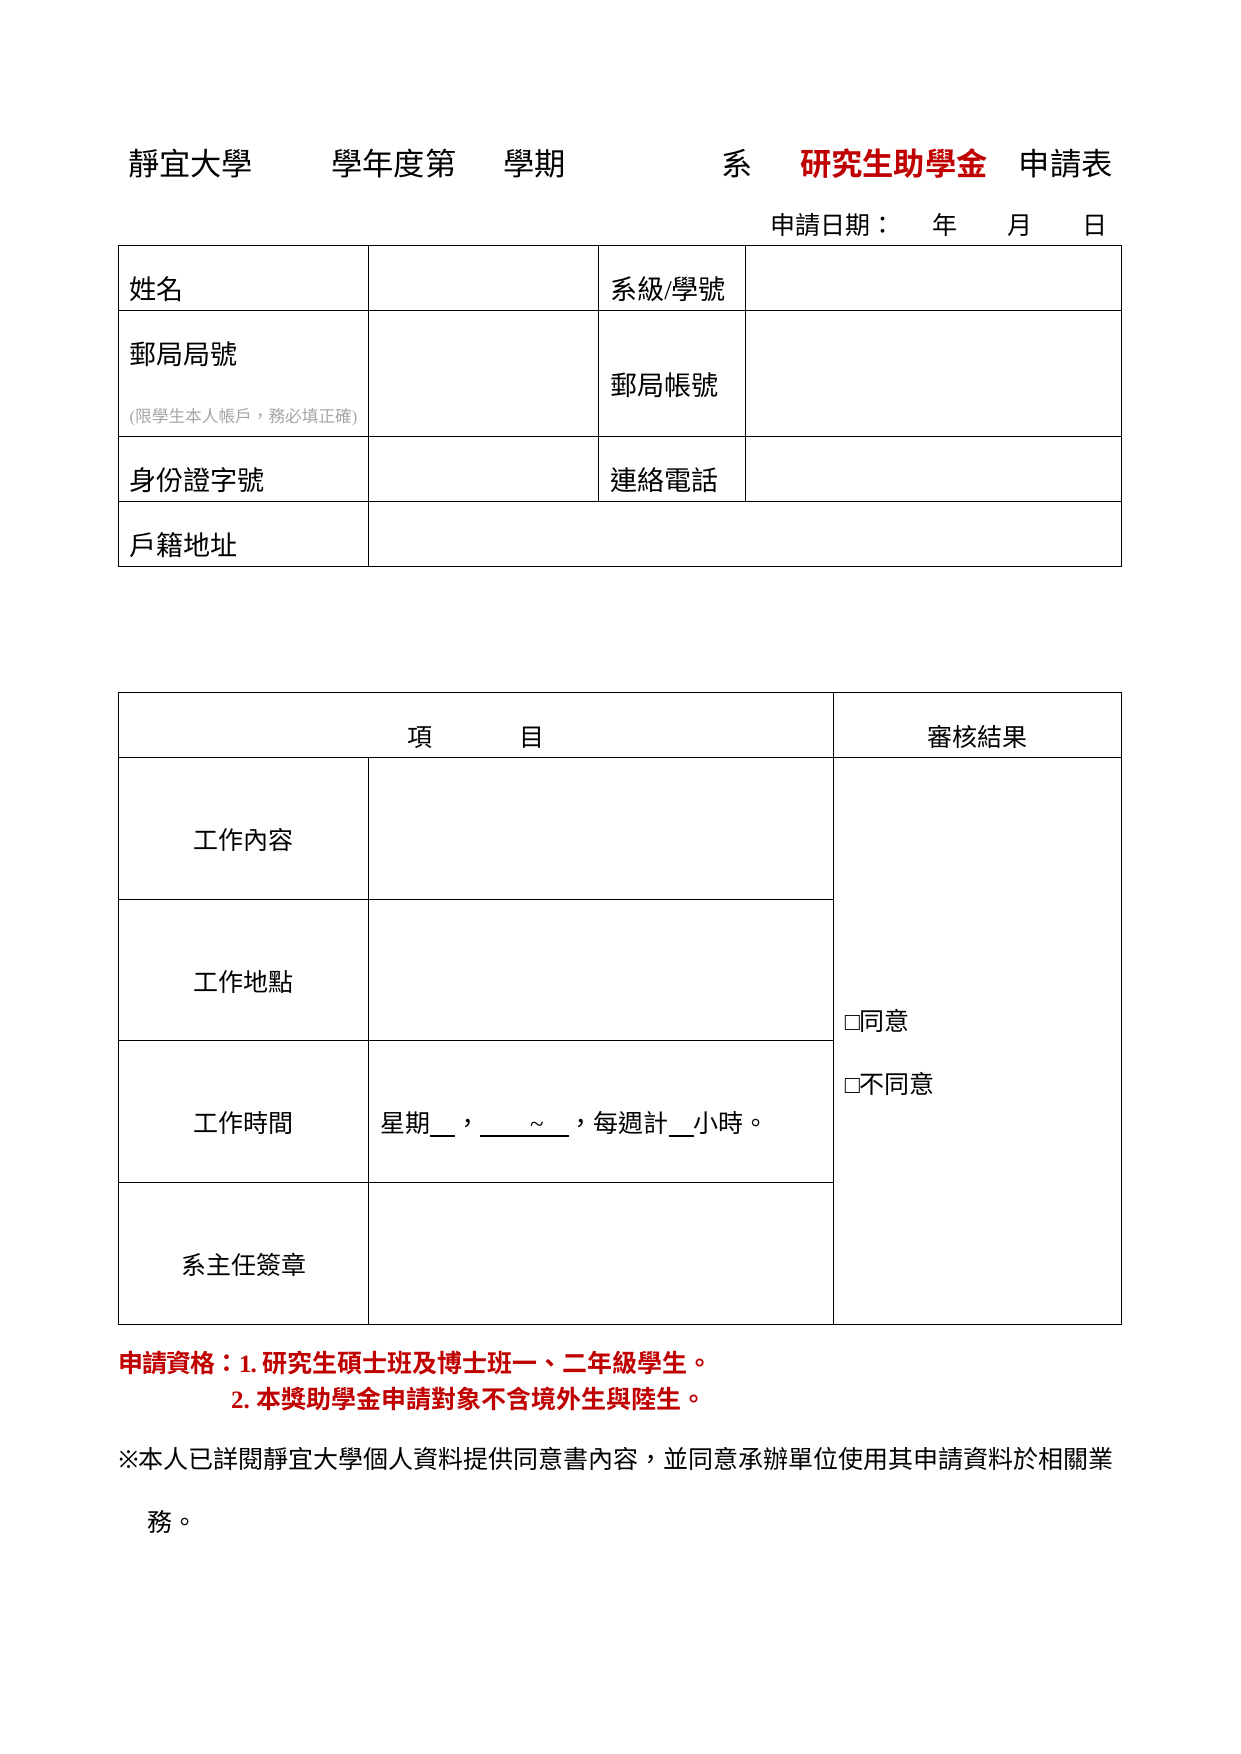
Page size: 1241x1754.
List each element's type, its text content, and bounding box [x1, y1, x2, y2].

table_cell [746, 437, 1121, 501]
table_cell 戶籍地址 [119, 502, 368, 566]
table_cell 連絡電話 [599, 437, 745, 501]
table_header 審核結果 [834, 693, 1121, 757]
table_cell 星期 ， ~ ，每週計 小時。 [369, 1041, 833, 1182]
table_cell [369, 437, 598, 501]
table_cell [746, 311, 1121, 436]
table_cell □同意 □不同意 [834, 758, 1121, 1324]
text 申請資格：1. 研究生碩士班及博士班一、二年級學生。 [118, 1343, 1122, 1380]
text 申請日期： 年 月 日 [118, 182, 1107, 244]
table_cell 系主任簽章 [119, 1183, 368, 1324]
table_header 項 目 [119, 693, 833, 757]
table_cell [369, 311, 598, 436]
table_cell 工作地點 [119, 900, 368, 1040]
table_cell [369, 502, 1121, 566]
text ※本人已詳閱靜宜大學個人資料提供同意書內容，並同意承辦單位使用其申請資料於相關業務。 [118, 1416, 1122, 1603]
table_cell 工作時間 [119, 1041, 368, 1182]
table_cell 工作內容 [119, 758, 368, 898]
table_header 系級/學號 [599, 246, 745, 309]
table_header 姓名 [119, 246, 368, 309]
table_header [369, 246, 598, 309]
table_header [746, 246, 1121, 309]
table_cell [369, 1183, 833, 1324]
table_cell 身份證字號 [119, 437, 368, 501]
table_cell 郵局局號 (限學生本人帳戶，務必填正確) [119, 311, 368, 436]
table_cell [369, 900, 833, 1040]
table_cell [369, 758, 833, 898]
text 2. 本獎助學金申請對象不含境外生與陸生。 [118, 1380, 1122, 1416]
table_cell 郵局帳號 [599, 311, 745, 436]
text 靜宜大學 學年度第 學期 系 研究生助學金 申請表 [118, 119, 1122, 182]
